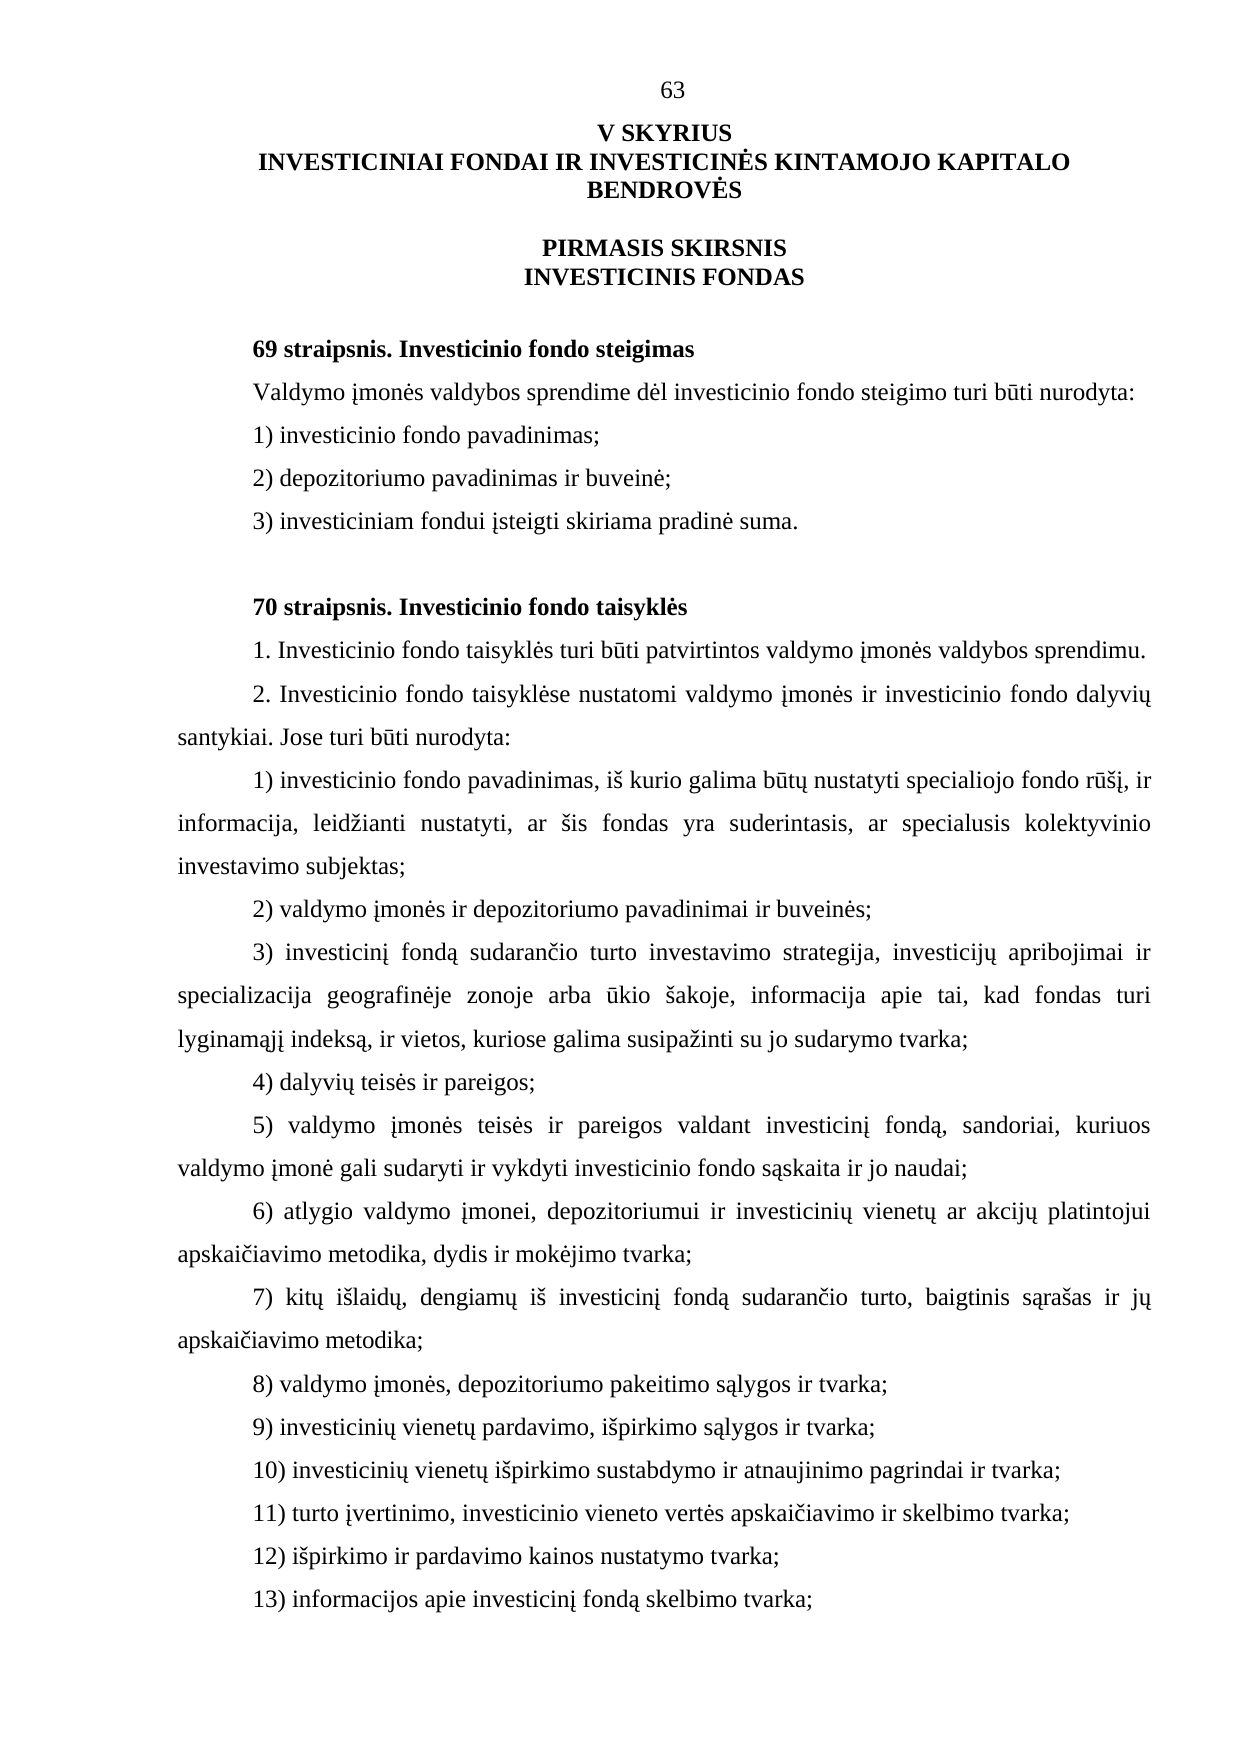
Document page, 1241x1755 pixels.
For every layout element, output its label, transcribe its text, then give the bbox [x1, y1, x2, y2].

text 1. Investicinio fondo taisyklės turi būti patvirtintos valdymo įmonės valdybos sprendimu. [177, 636, 1152, 664]
text 6) atlygio valdymo įmonei, depozitoriumui ir investicinių vienetų ar akcijų platintojui apskaičiavimo metodika, dydis ir mokėjimo tvarka; [177, 1196, 1152, 1268]
text 9) investicinių vienetų pardavimo, išpirkimo sąlygos ir tvarka; [177, 1412, 1152, 1441]
text 10) investicinių vienetų išpirkimo sustabdymo ir atnaujinimo pagrindai ir tvarka; [177, 1455, 1152, 1484]
text 3) investiciniam fondui įsteigti skiriama pradinė suma. [177, 506, 1152, 535]
text 13) informacijos apie investicinį fondą skelbimo tvarka; [177, 1584, 1152, 1613]
text 3) investicinį fondą sudarančio turto investavimo strategija, investicijų apribojimai ir specializacija geografinėje zonoje arba ūkio šakoje, informacija apie tai, kad fondas turi lyginamąjį indeksą, ir vietos, kuriose galima susipažinti su jo sudarymo tvarka; [177, 937, 1152, 1052]
text PIRMASIS SKIRSNIS [177, 233, 1152, 262]
text 8) valdymo įmonės, depozitoriumo pakeitimo sąlygos ir tvarka; [177, 1369, 1152, 1397]
text INVESTICINIAI FONDAI IR INVESTICINĖS KINTAMOJO KAPITALO BENDROVĖS [177, 147, 1152, 204]
text Valdymo įmonės valdybos sprendime dėl investicinio fondo steigimo turi būti nurodyta: [177, 377, 1152, 406]
text 70 straipsnis. Investicinio fondo taisyklės [252, 592, 1152, 621]
text 2) depozitoriumo pavadinimas ir buveinė; [177, 463, 1152, 492]
text 12) išpirkimo ir pardavimo kainos nustatymo tvarka; [177, 1541, 1152, 1570]
text 2. Investicinio fondo taisyklėse nustatomi valdymo įmonės ir investicinio fondo dalyvių santykiai. Jose turi būti nurodyta: [177, 679, 1152, 751]
text 2) valdymo įmonės ir depozitoriumo pavadinimai ir buveinės; [177, 894, 1152, 923]
text 1) investicinio fondo pavadinimas, iš kurio galima būtų nustatyti specialiojo fondo rūšį, ir informacija, leidžianti nustatyti, ar šis fondas yra suderintasis, ar specialusis kolektyvinio investavimo subjektas; [177, 765, 1152, 880]
text 1) investicinio fondo pavadinimas; [177, 420, 1152, 449]
text INVESTICINIS FONDAS [177, 262, 1152, 291]
text 11) turto įvertinimo, investicinio vieneto vertės apskaičiavimo ir skelbimo tvarka; [177, 1498, 1152, 1527]
text V SKYRIUS [177, 118, 1152, 147]
text 4) dalyvių teisės ir pareigos; [177, 1067, 1152, 1096]
text 7) kitų išlaidų, dengiamų iš investicinį fondą sudarančio turto, baigtinis sąrašas ir jų apskaičiavimo metodika; [177, 1282, 1152, 1354]
text 5) valdymo įmonės teisės ir pareigos valdant investicinį fondą, sandoriai, kuriuos valdymo įmonė gali sudaryti ir vykdyti investicinio fondo sąskaita ir jo naudai; [177, 1110, 1152, 1182]
text 69 straipsnis. Investicinio fondo steigimas [252, 334, 1152, 362]
